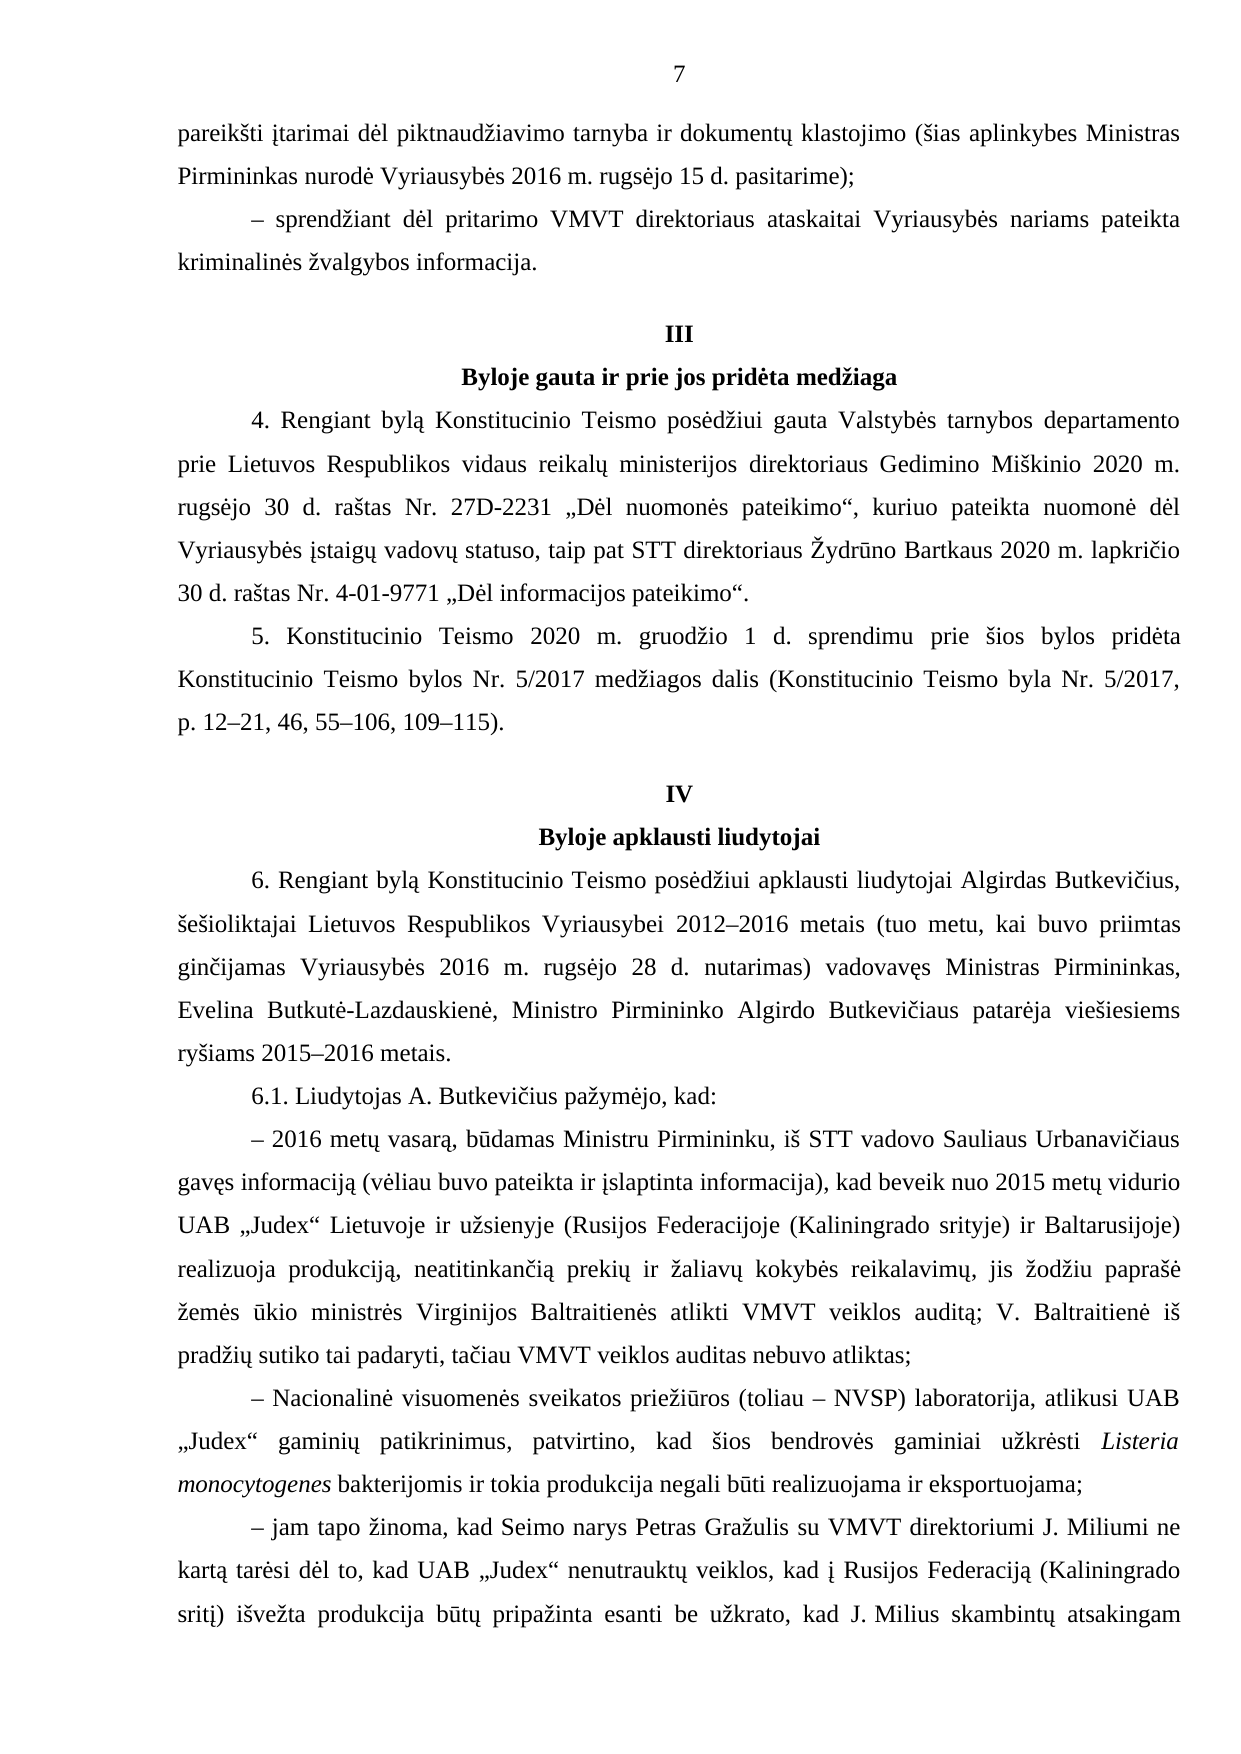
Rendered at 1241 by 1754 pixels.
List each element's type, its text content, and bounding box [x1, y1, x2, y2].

text III [177, 319, 1181, 348]
text – jam tapo žinoma, kad Seimo narys Petras Gražulis su VMVT direktoriumi J. Miliumi ne kartą tarėsi dėl to, kad UAB „Judex“ nenutrauktų veiklos, kad į Rusijos Federaciją (Kaliningrado sritį) išvežta produkcija būtų pripažinta esanti be užkrato, kad J. Milius skambintų atsakingam [177, 1512, 1181, 1627]
text 6. Rengiant bylą Konstitucinio Teismo posėdžiui apklausti liudytojai Algirdas Butkevičius, šešioliktajai Lietuvos Respublikos Vyriausybei 2012–2016 metais (tuo metu, kai buvo priimtas ginčijamas Vyriausybės 2016 m. rugsėjo 28 d. nutarimas) vadovavęs Ministras Pirmininkas, Evelina Butkutė-Lazdauskienė, Ministro Pirmininko Algirdo Butkevičiaus patarėja viešiesiems ryšiams 2015–2016 metais. [177, 866, 1181, 1067]
text – sprendžiant dėl pritarimo VMVT direktoriaus ataskaitai Vyriausybės nariams pateikta kriminalinės žvalgybos informacija. [177, 204, 1181, 276]
text 5. Konstitucinio Teismo 2020 m. gruodžio 1 d. sprendimu prie šios bylos pridėta Konstitucinio Teismo bylos Nr. 5/2017 medžiagos dalis (Konstitucinio Teismo byla Nr. 5/2017, p. 12–21, 46, 55–106, 109–115). [177, 621, 1181, 736]
text Byloje gauta ir prie jos pridėta medžiaga [177, 362, 1181, 391]
text – 2016 metų vasarą, būdamas Ministru Pirmininku, iš STT vadovo Sauliaus Urbanavičiaus gavęs informaciją (vėliau buvo pateikta ir įslaptinta informacija), kad beveik nuo 2015 metų vidurio UAB „Judex“ Lietuvoje ir užsienyje (Rusijos Federacijoje (Kaliningrado srityje) ir Baltarusijoje) realizuoja produkciją, neatitinkančią prekių ir žaliavų kokybės reikalavimų, jis žodžiu paprašė žemės ūkio ministrės Virginijos Baltraitienės atlikti VMVT veiklos auditą; V. Baltraitienė iš pradžių sutiko tai padaryti, tačiau VMVT veiklos auditas nebuvo atliktas; [177, 1124, 1181, 1369]
text Byloje apklausti liudytojai [177, 822, 1181, 851]
text 6.1. Liudytojas A. Butkevičius pažymėjo, kad: [177, 1081, 1181, 1110]
text IV [177, 779, 1181, 808]
text – Nacionalinė visuomenės sveikatos priežiūros (toliau – NVSP) laboratorija, atlikusi UAB „Judex“ gaminių patikrinimus, patvirtino, kad šios bendrovės gaminiai užkrėsti Listeria monocytogenes bakterijomis ir tokia produkcija negali būti realizuojama ir eksportuojama; [177, 1383, 1181, 1498]
text 4. Rengiant bylą Konstitucinio Teismo posėdžiui gauta Valstybės tarnybos departamento prie Lietuvos Respublikos vidaus reikalų ministerijos direktoriaus Gedimino Miškinio 2020 m. rugsėjo 30 d. raštas Nr. 27D-2231 „Dėl nuomonės pateikimo“, kuriuo pateikta nuomonė dėl Vyriausybės įstaigų vadovų statuso, taip pat STT direktoriaus Žydrūno Bartkaus 2020 m. lapkričio 30 d. raštas Nr. 4-01-9771 „Dėl informacijos pateikimo“. [177, 406, 1181, 607]
text pareikšti įtarimai dėl piktnaudžiavimo tarnyba ir dokumentų klastojimo (šias aplinkybes Ministras Pirmininkas nurodė Vyriausybės 2016 m. rugsėjo 15 d. pasitarime); [177, 118, 1181, 190]
